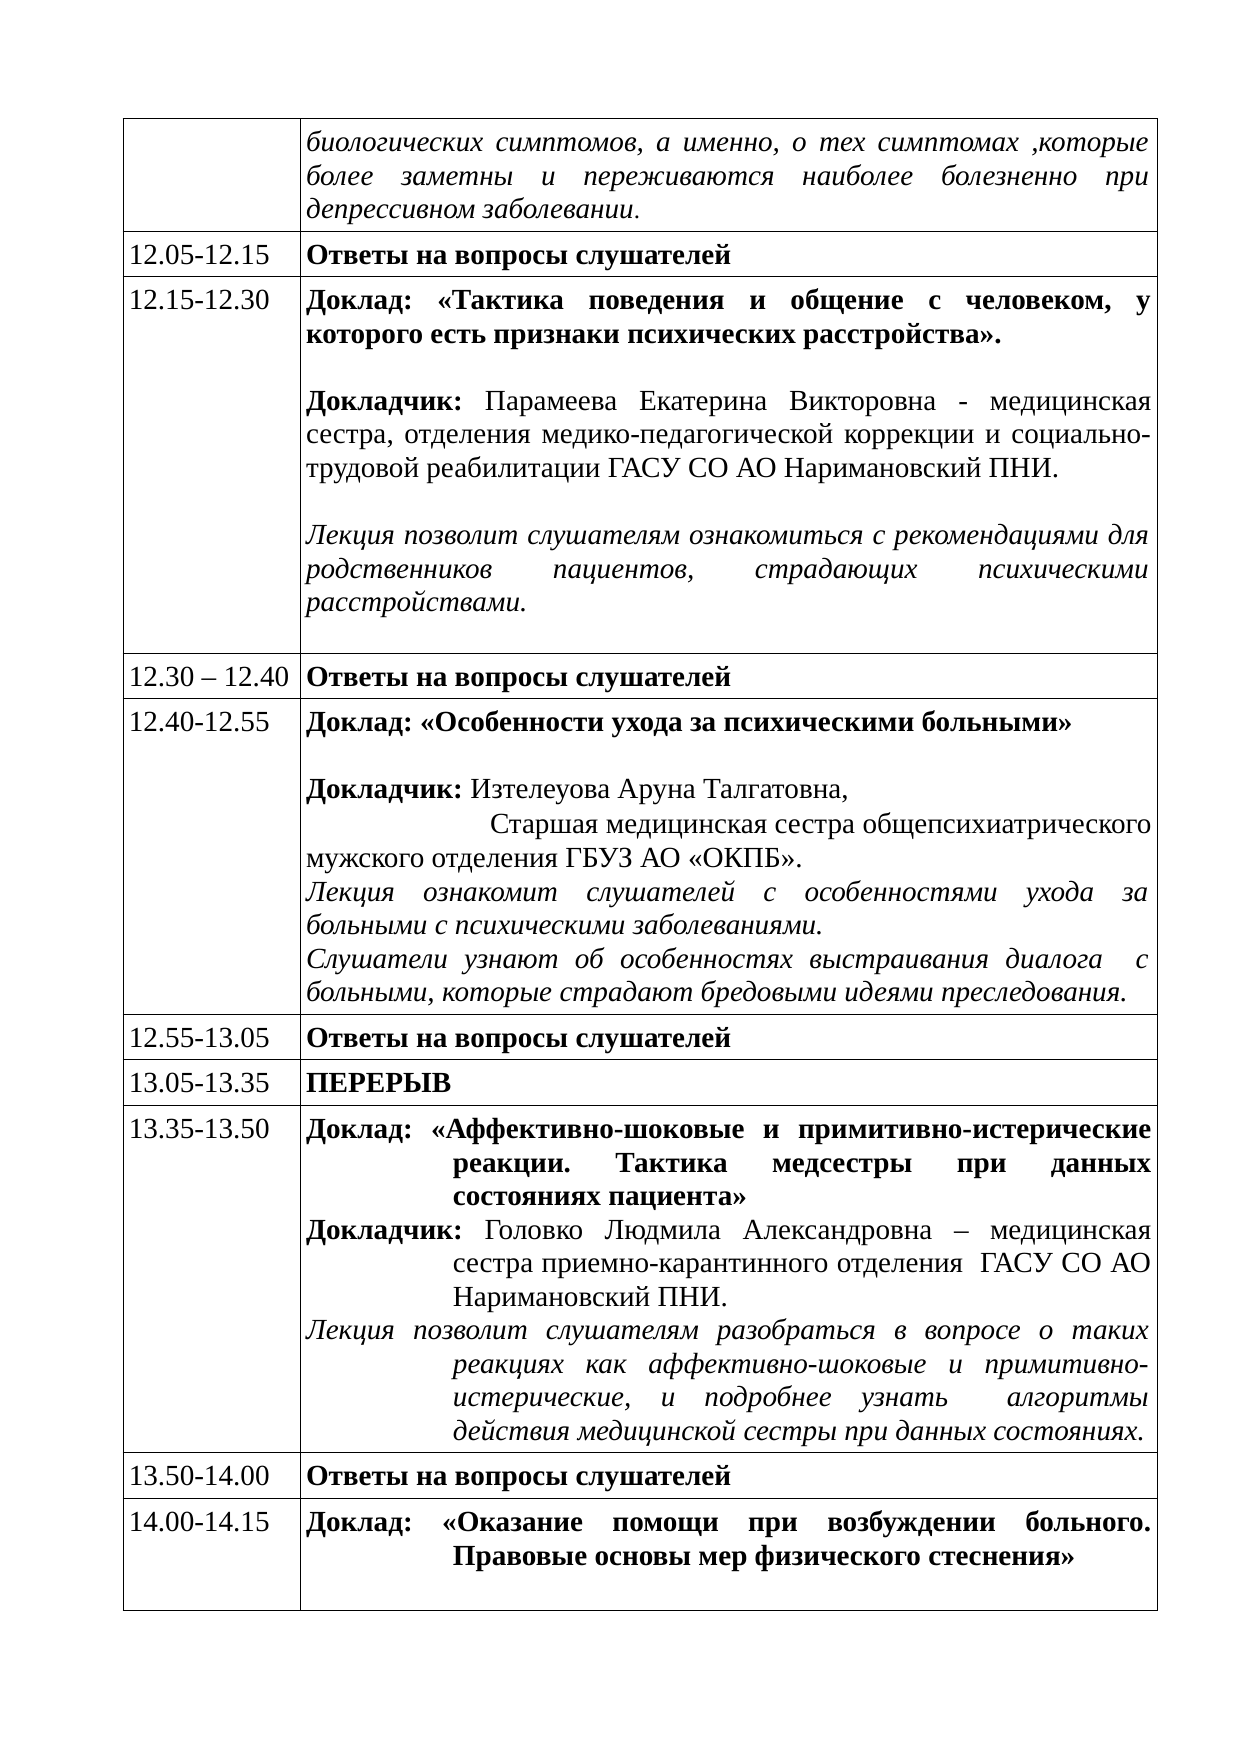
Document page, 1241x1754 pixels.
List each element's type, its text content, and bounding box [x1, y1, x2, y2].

table_cell 12.40-12.55 [124, 699, 300, 1014]
table_cell 13.35-13.50 [124, 1106, 300, 1452]
table_cell Ответы на вопросы слушателей [301, 1453, 1157, 1498]
table_cell 13.05-13.35 [124, 1060, 300, 1105]
table_cell 13.50-14.00 [124, 1453, 300, 1498]
table_cell биологических симптомов, а именно, о тех симптомах ,которые более заметны и переживаются наиболее болезненно при депрессивном заболевании. [301, 119, 1157, 231]
table_cell 12.30 – 12.40 [124, 654, 300, 698]
table_cell Доклад: «Аффективно-шоковые и примитивно-истерические реакции. Тактика медсестры при данных состояниях пациента» Докладчик: Головко Людмила Александровна – медицинская сестра приемно-карантинного отделения ГАСУ СО АО Наримановский ПНИ. Лекция позволит слушателям разобраться в вопросе о таких реакциях как аффективно-шоковые и примитивно-истерические, и подробнее узнать алгоритмы действия медицинской сестры при данных состояниях. [301, 1106, 1157, 1452]
table_cell 12.15-12.30 [124, 277, 300, 652]
table_cell Ответы на вопросы слушателей [301, 1015, 1157, 1059]
table_cell Доклад: «Тактика поведения и общение с человеком, у которого есть признаки психических расстройства». Докладчик: Парамеева Екатерина Викторовна - медицинская сестра, отделения медико-педагогической коррекции и социально-трудовой реабилитации ГАСУ СО АО Наримановский ПНИ. Лекция позволит слушателям ознакомиться с рекомендациями для родственников пациентов, страдающих психическими расстройствами. [301, 277, 1157, 652]
table_cell Ответы на вопросы слушателей [301, 654, 1157, 698]
table_cell 12.05-12.15 [124, 232, 300, 276]
table_cell ПЕРЕРЫВ [301, 1060, 1157, 1105]
table_cell Доклад: «Особенности ухода за психическими больными» Докладчик: Изтелеуова Аруна Талгатовна, Старшая медицинская сестра общепсихиатрического мужского отделения ГБУЗ АО «ОКПБ». Лекция ознакомит слушателей с особенностями ухода за больными с психическими заболеваниями. Слушатели узнают об особенностях выстраивания диалога с больными, которые страдают бредовыми идеями преследования. [301, 699, 1157, 1014]
table_cell 12.55-13.05 [124, 1015, 300, 1059]
table_cell [124, 119, 300, 231]
table_cell Ответы на вопросы слушателей [301, 232, 1157, 276]
table_cell 14.00-14.15 [124, 1499, 300, 1610]
table_cell Доклад: «Оказание помощи при возбуждении больного. Правовые основы мер физического стеснения» [301, 1499, 1157, 1610]
